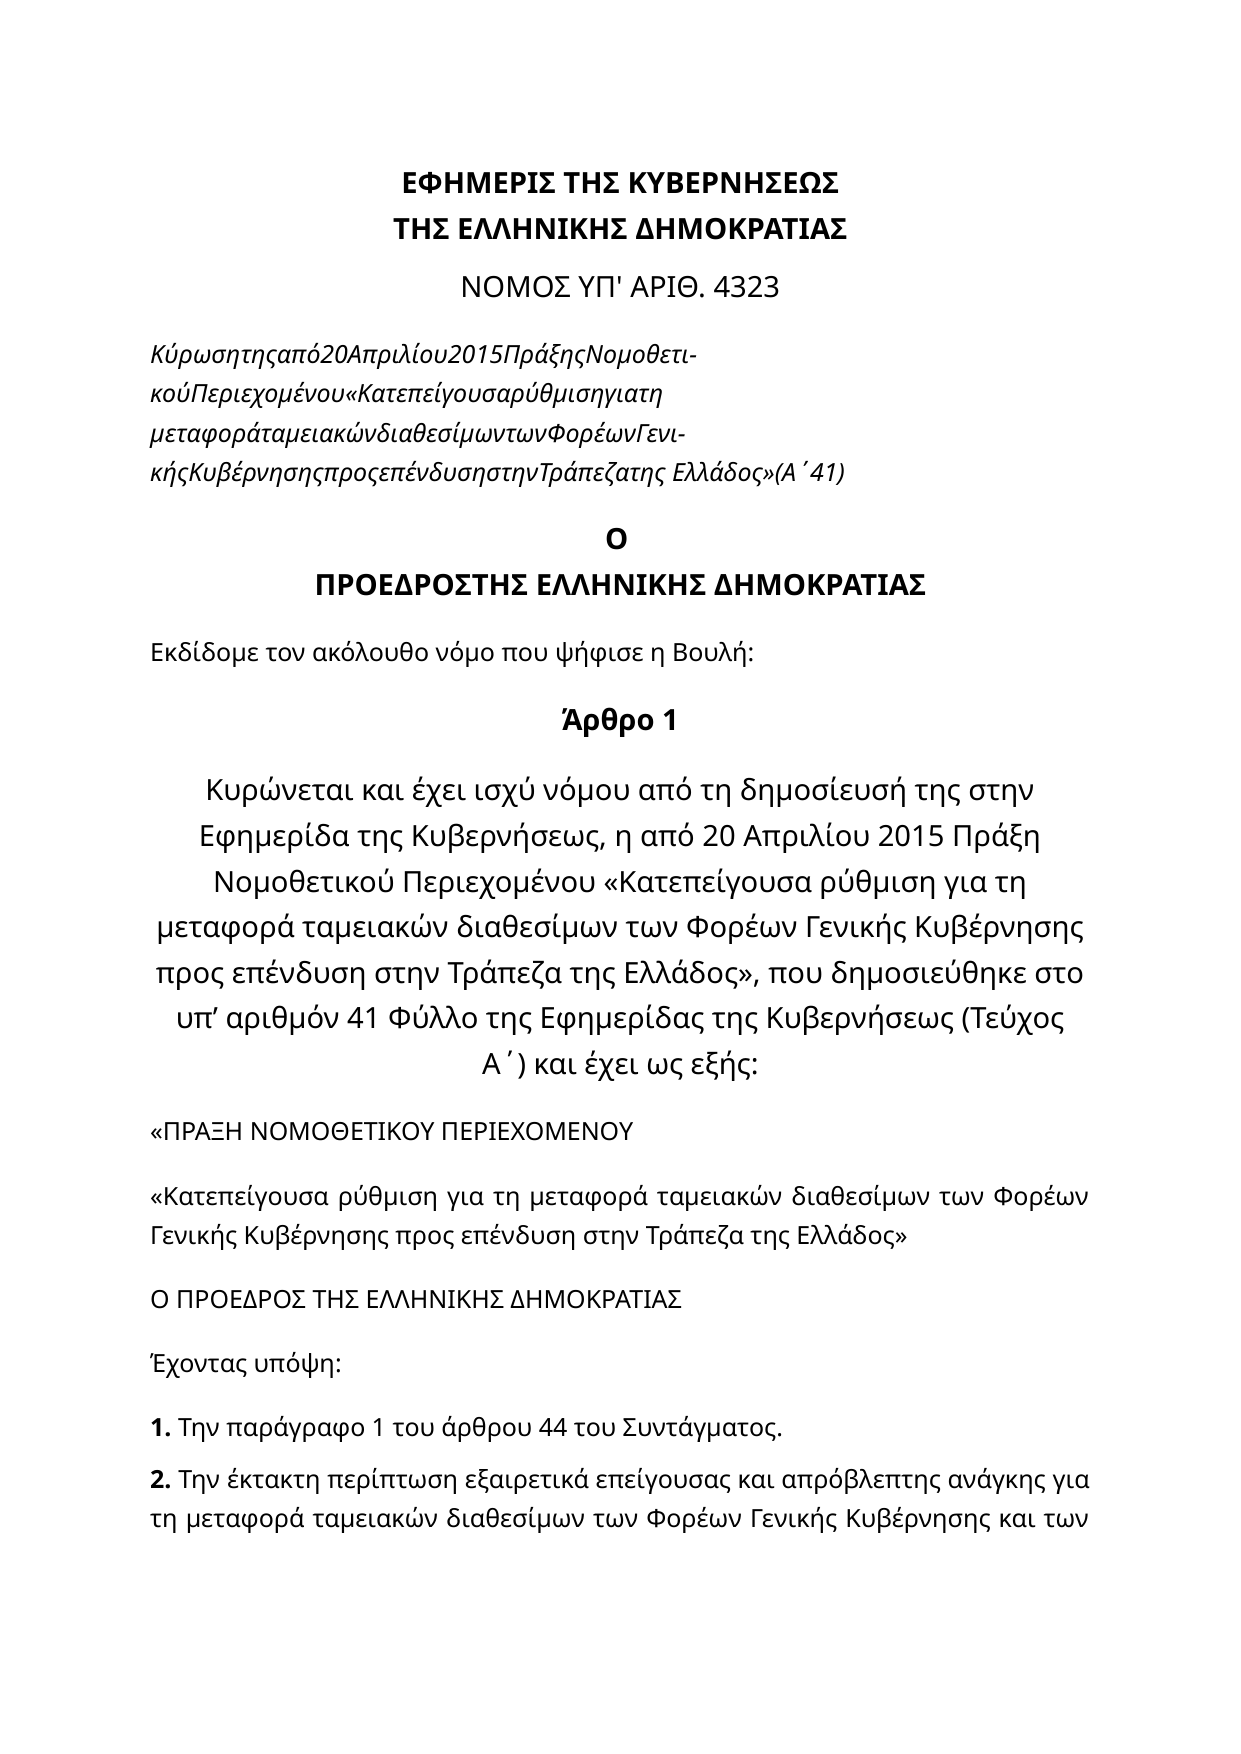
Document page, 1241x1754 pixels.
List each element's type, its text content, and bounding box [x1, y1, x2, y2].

text 2. Την έκτακτη περίπτωση εξαιρετικά επείγουσας και απρόβλεπτης ανάγκης για τη μεταφορά ταμειακών διαθεσίμων των Φορέων Γενικής Κυβέρνησης και των [150, 1461, 1090, 1535]
text «Κατεπείγουσα ρύθμιση για τη μεταφορά ταμειακών διαθεσίμων των Φορέων Γενικής Κυβέρνησης προς επένδυση στην Τράπεζα της Ελλάδος» [150, 1178, 1090, 1251]
text 1. Την παράγραφο 1 του άρθρου 44 του Συντάγματος. [150, 1410, 1090, 1444]
text Έχοντας υπόψη: [150, 1346, 1090, 1380]
subtitle Άρθρο 1 [150, 699, 1090, 739]
subtitle Κυρώνεται και έχει ισχύ νόμου από τη δημοσίευσή της στην Εφημερίδα της Κυβερνήσεως, η από 20 Απριλίου 2015 Πράξη Νομοθετικού Περιεχομένου «Κατεπείγουσα ρύθμιση για τη μεταφορά ταμειακών διαθεσίμων των Φορέων Γενικής Κυβέρνησης προς επένδυση στην Τράπεζα της Ελλάδος», που δημοσιεύθηκε στο υπ’ αριθμόν 41 Φύλλο της Εφημερίδας της Κυβερνήσεως (Τεύχος Α΄) και έχει ως εξής: [150, 769, 1090, 1083]
text Κύρωσητηςαπό20Απριλίου2015ΠράξηςΝομοθετι- κούΠεριεχομένου«Κατεπείγουσαρύθμισηγιατη μεταφοράταμειακώνδιαθεσίμωντωνΦορέωνΓενι- κήςΚυβέρνησηςπροςεπένδυσηστηνΤράπεζατης Ελλάδος»(Α΄41) [150, 337, 1090, 488]
text «ΠΡΑΞΗ ΝΟΜΟΘΕΤΙΚΟΥ ΠΕΡΙΕΧΟΜΕΝΟΥ [150, 1114, 1090, 1148]
text Ο ΠΡΟΕΔΡΟΣ ΤΗΣ ΕΛΛΗΝΙΚΗΣ ΔΗΜΟΚΡΑΤΙΑΣ [150, 1281, 1090, 1316]
text ΕΦΗΜΕΡΙΣ ΤΗΣ ΚΥΒΕΡΝΗΣΕΩΣ ΤΗΣ ΕΛΛΗΝΙΚΗΣ ΔΗΜΟΚΡΑΤΙΑΣ [150, 162, 1090, 248]
text O ΠΡΟΕΔΡΟΣΤΗΣ ΕΛΛΗΝΙΚΗΣ ΔΗΜΟΚΡΑΤΙΑΣ [150, 518, 1090, 604]
text Εκδίδομε τον ακόλουθο νόμο που ψήφισε η Βουλή: [150, 635, 1090, 669]
text ΝΟΜΟΣ ΥΠ' ΑΡΙΘ. 4323 [150, 266, 1090, 306]
